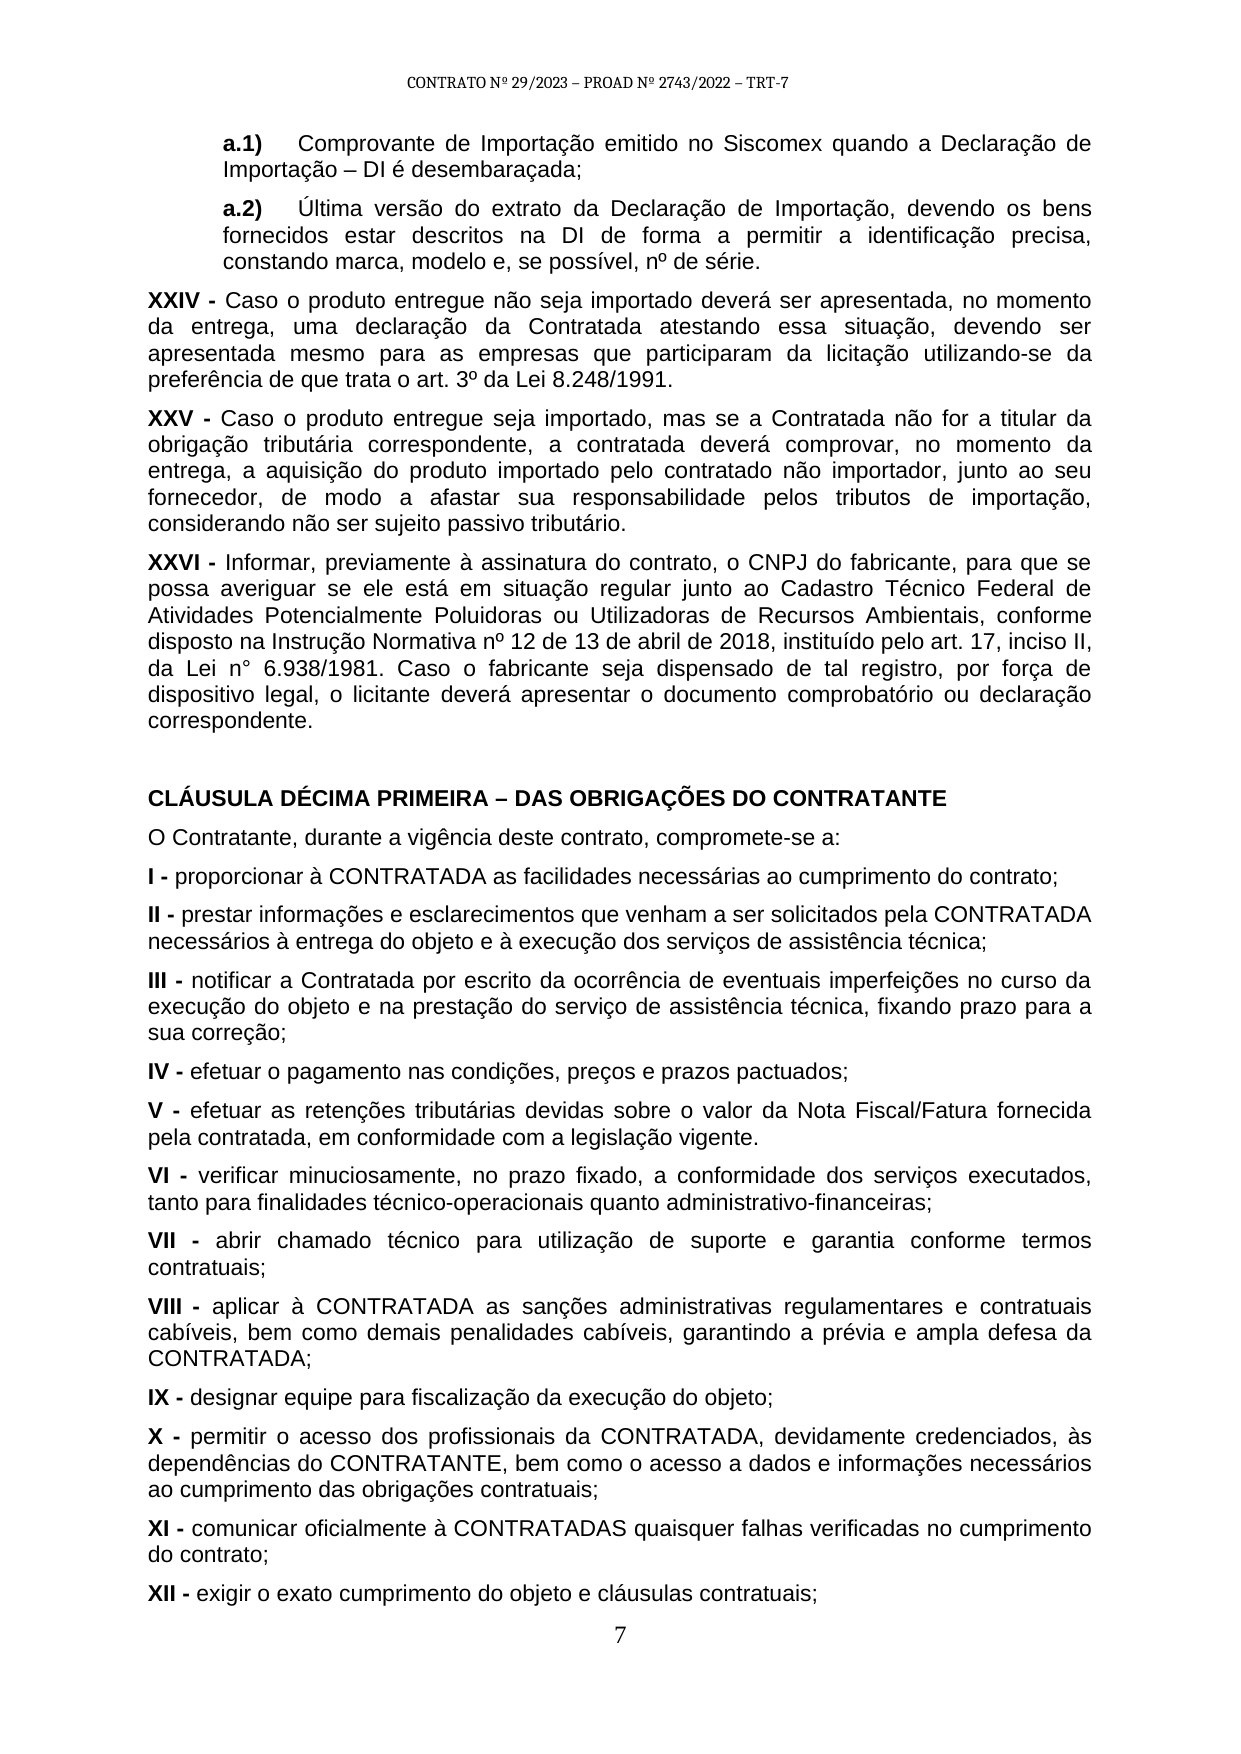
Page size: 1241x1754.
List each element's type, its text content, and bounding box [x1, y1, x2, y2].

text VIII - aplicar à CONTRATADA as sanções administrativas regulamentares e contratuais cabíveis, bem como demais penalidades cabíveis, garantindo a prévia e ampla defesa da CONTRATADA; [148, 1293, 1092, 1372]
text III - notificar a Contratada por escrito da ocorrência de eventuais imperfeições no curso da execução do objeto e na prestação do serviço de assistência técnica, fixando prazo para a sua correção; [148, 967, 1092, 1046]
text II - prestar informações e esclarecimentos que venham a ser solicitados pela CONTRATADA necessários à entrega do objeto e à execução dos serviços de assistência técnica; [148, 901, 1092, 954]
text XII - exigir o exato cumprimento do objeto e cláusulas contratuais; [148, 1580, 1092, 1606]
text V - efetuar as retenções tributárias devidas sobre o valor da Nota Fiscal/Fatura fornecida pela contratada, em conformidade com a legislação vigente. [148, 1097, 1092, 1150]
text O Contratante, durante a vigência deste contrato, compromete-se a: [148, 824, 1092, 850]
text XI - comunicar oficialmente à CONTRATADAS quaisquer falhas verificadas no cumprimento do contrato; [148, 1515, 1092, 1567]
text XXVI - Informar, previamente à assinatura do contrato, o CNPJ do fabricante, para que se possa averiguar se ele está em situação regular junto ao Cadastro Técnico Federal de Atividades Potencialmente Poluidoras ou Utilizadoras de Recursos Ambientais, conforme disposto na Instrução Normativa nº 12 de 13 de abril de 2018, instituído pelo art. 17, inciso II, da Lei n° 6.938/1981. Caso o fabricante seja dispensado de tal registro, por força de dispositivo legal, o licitante deverá apresentar o documento comprobatório ou declaração correspondente. [148, 549, 1092, 733]
text I - proporcionar à CONTRATADA as facilidades necessárias ao cumprimento do contrato; [148, 863, 1092, 889]
text a.1) Comprovante de Importação emitido no Siscomex quando a Declaração de Importação – DI é desembaraçada; [148, 130, 1092, 183]
text X - permitir o acesso dos profissionais da CONTRATADA, devidamente credenciados, às dependências do CONTRATANTE, bem como o acesso a dados e informações necessários ao cumprimento das obrigações contratuais; [148, 1423, 1092, 1502]
text CLÁUSULA DÉCIMA PRIMEIRA – DAS OBRIGAÇÕES DO CONTRATANTE [148, 785, 1092, 811]
text VI - verificar minuciosamente, no prazo fixado, a conformidade dos serviços executados, tanto para finalidades técnico-operacionais quanto administrativo-financeiras; [148, 1162, 1092, 1215]
text IX - designar equipe para fiscalização da execução do objeto; [148, 1384, 1092, 1411]
text IV - efetuar o pagamento nas condições, preços e prazos pactuados; [148, 1058, 1092, 1084]
text XXV - Caso o produto entregue seja importado, mas se a Contratada não for a titular da obrigação tributária correspondente, a contratada deverá comprovar, no momento da entrega, a aquisição do produto importado pelo contratado não importador, junto ao seu fornecedor, de modo a afastar sua responsabilidade pelos tributos de importação, considerando não ser sujeito passivo tributário. [148, 405, 1092, 537]
text XXIV - Caso o produto entregue não seja importado deverá ser apresentada, no momento da entrega, uma declaração da Contratada atestando essa situação, devendo ser apresentada mesmo para as empresas que participaram da licitação utilizando-se da preferência de que trata o art. 3º da Lei 8.248/1991. [148, 287, 1092, 392]
text a.2) Última versão do extrato da Declaração de Importação, devendo os bens fornecidos estar descritos na DI de forma a permitir a identificação precisa, constando marca, modelo e, se possível, nº de série. [148, 195, 1092, 274]
text VII - abrir chamado técnico para utilização de suporte e garantia conforme termos contratuais; [148, 1227, 1092, 1280]
